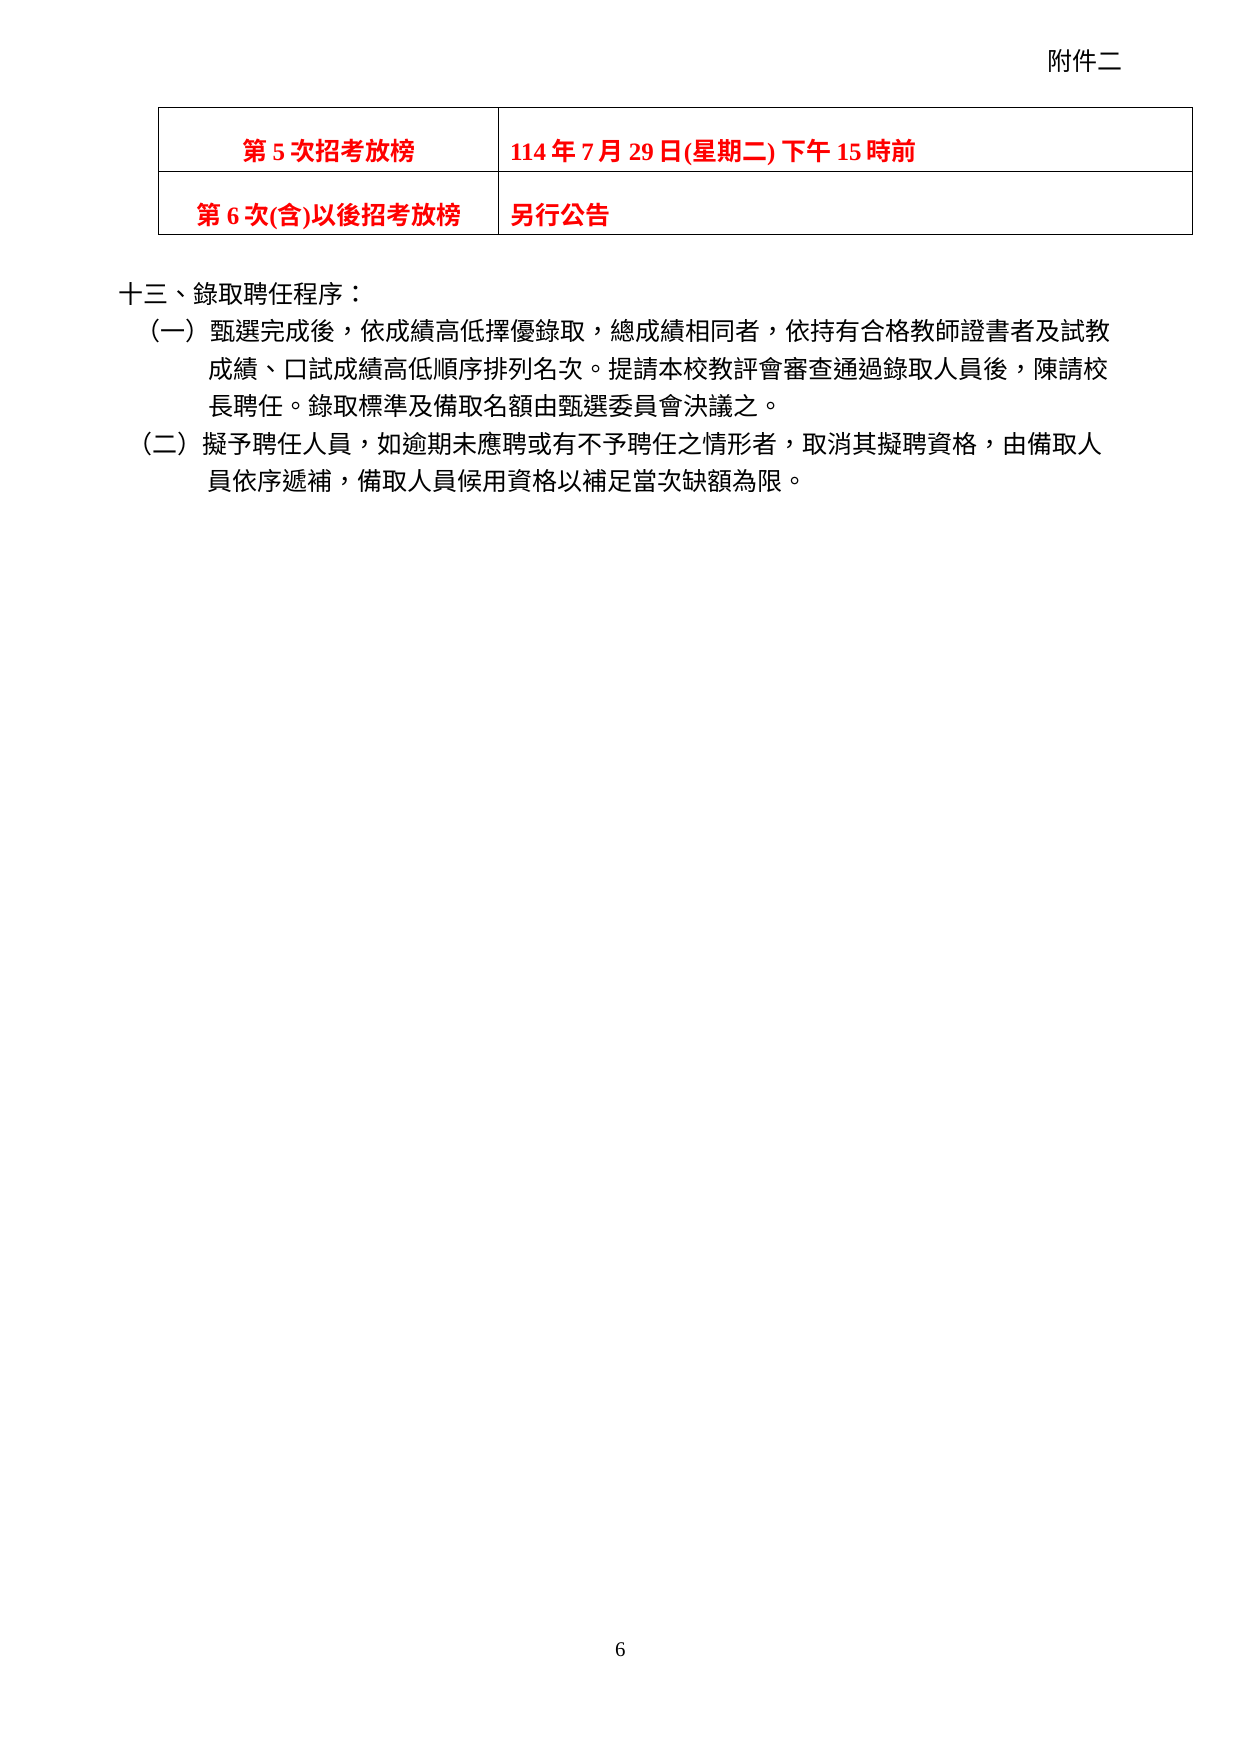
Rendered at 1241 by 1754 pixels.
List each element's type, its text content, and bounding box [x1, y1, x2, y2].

table_cell 第5次招考放榜 [159, 108, 498, 171]
table_cell 另行公告 [499, 172, 1192, 234]
table_cell 114年7月29日(星期二) 下午15時前 [499, 108, 1192, 171]
text （一）甄選完成後，依成績高低擇優錄取，總成績相同者，依持有合格教師證書者及試教成績、口試成績高低順序排列名次。提請本校教評會審查通過錄取人員後，陳請校長聘任。錄取標準及備取名額由甄選委員會決議之。 [129, 310, 1122, 423]
text 十三、錄取聘任程序： [118, 273, 1111, 310]
text （二）擬予聘任人員，如逾期未應聘或有不予聘任之情形者，取消其擬聘資格，由備取人員依序遞補，備取人員候用資格以補足當次缺額為限。 [121, 423, 1122, 498]
table_cell 第6次(含)以後招考放榜 [159, 172, 498, 234]
